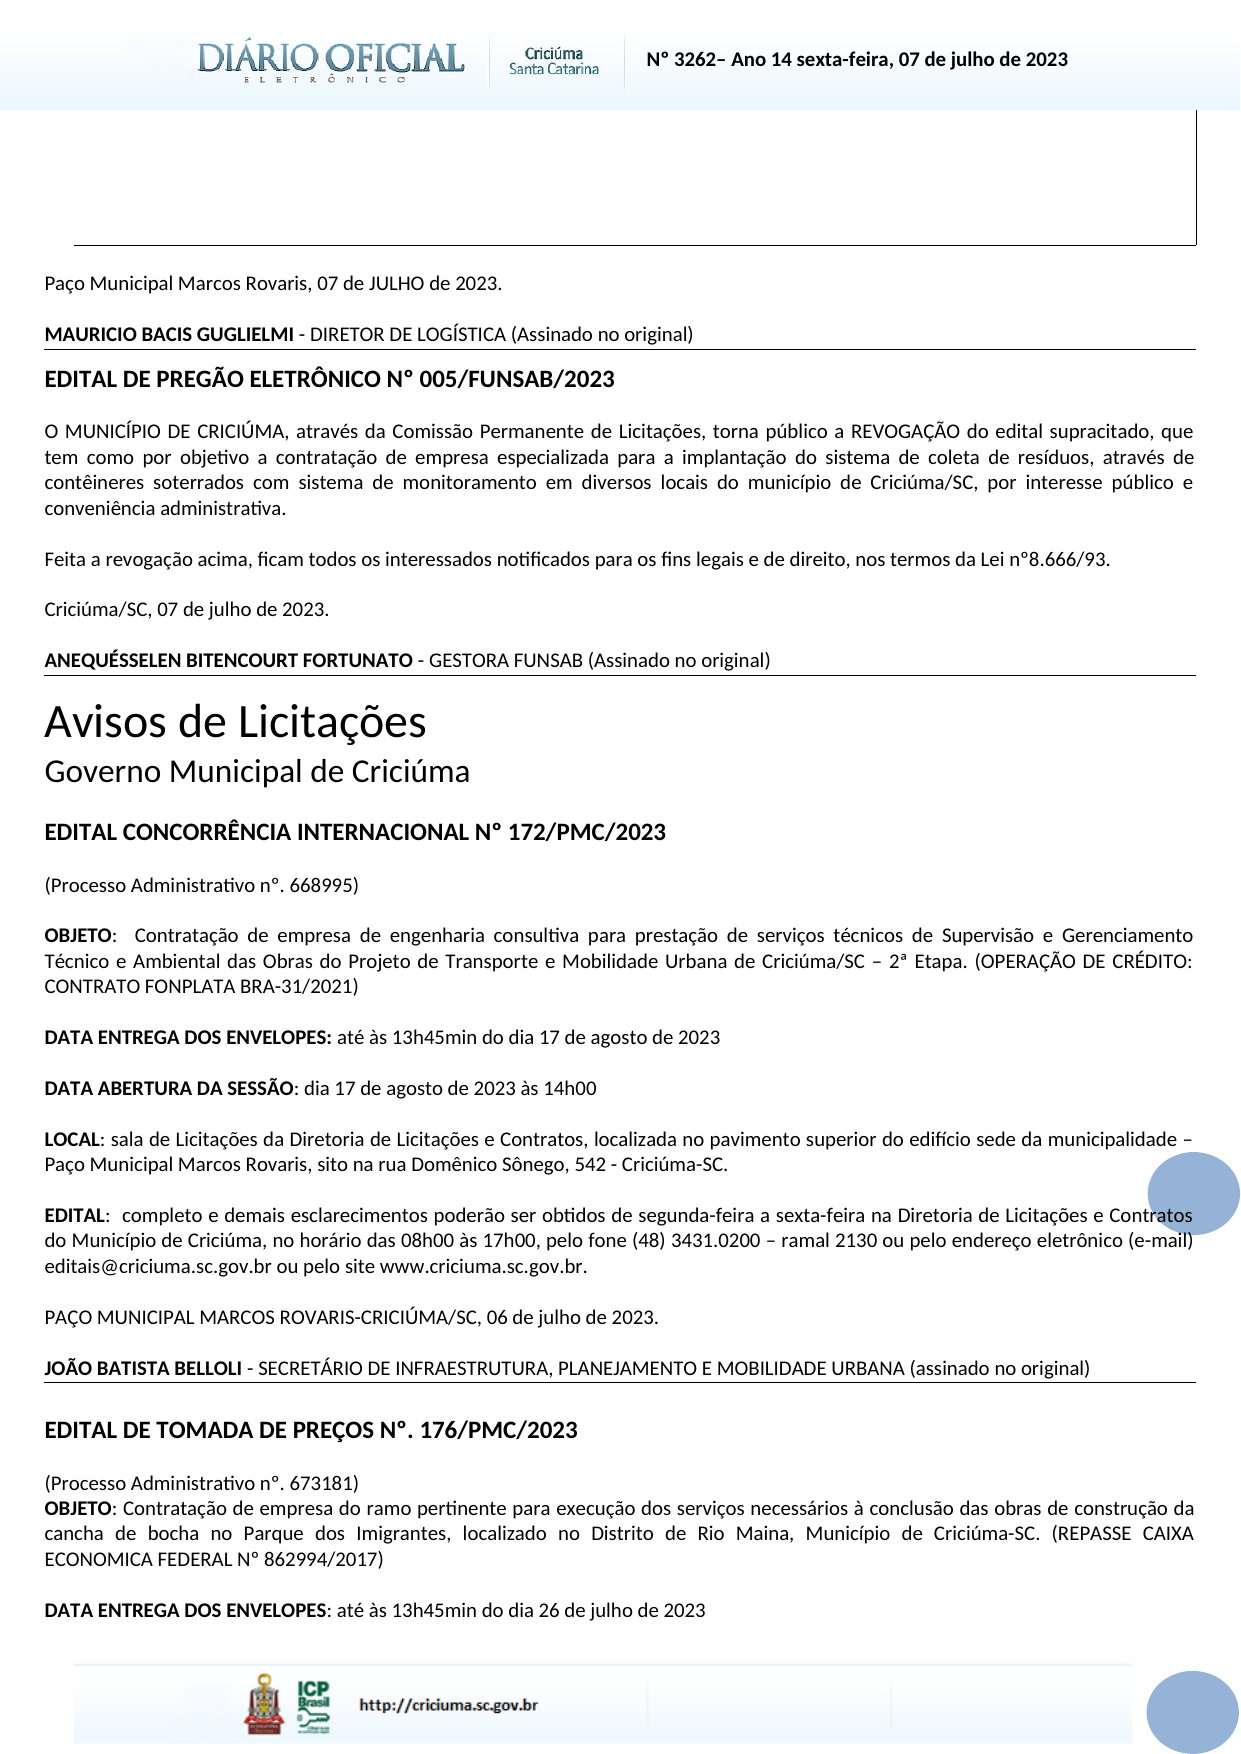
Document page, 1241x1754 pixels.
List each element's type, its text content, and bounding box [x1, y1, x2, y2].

text EDITAL DE TOMADA DE PREÇOS Nº. 176/PMC/2023 [44, 1414, 1196, 1444]
text OBJETO: Contratação de empresa do ramo pertinente para execução dos serviços necessários à conclusão das obras de construção da cancha de bocha no Parque dos Imigrantes, localizado no Distrito de Rio Maina, Município de Criciúma-SC. (REPASSE CAIXA ECONOMICA FEDERAL Nº 862994/2017) [44, 1495, 1196, 1571]
text DATA ENTREGA DOS ENVELOPES: até às 13h45min do dia 26 de julho de 2023 [44, 1597, 1196, 1622]
text JOÃO BATISTA BELLOLI - SECRETÁRIO DE INFRAESTRUTURA, PLANEJAMENTO E MOBILIDADE URBANA (assinado no original) [44, 1355, 1196, 1382]
text ANEQUÉSSELEN BITENCOURT FORTUNATO - GESTORA FUNSAB (Assinado no original) [44, 647, 1196, 675]
text Avisos de Licitações [44, 691, 1196, 750]
text O MUNICÍPIO DE CRICIÚMA, através da Comissão Permanente de Licitações, torna público a REVOGAÇÃO do edital supracitado, que tem como por objetivo a contratação de empresa especializada para a implantação do sistema de coleta de resíduos, através de contêineres soterrados com sistema de monitoramento em diversos locais do município de Criciúma/SC, por interesse público e conveniência administrativa. [44, 419, 1196, 520]
text Criciúma/SC, 07 de julho de 2023. [44, 597, 1196, 622]
text (Processo Administrativo nº. 668995) [44, 872, 1196, 897]
text Feita a revogação acima, ficam todos os interessados notificados para os fins legais e de direito, nos termos da Lei nº8.666/93. [44, 546, 1196, 571]
text EDITAL: completo e demais esclarecimentos poderão ser obtidos de segunda-feira a sexta-feira na Diretoria de Licitações e Contratos do Município de Criciúma, no horário das 08h00 às 17h00, pelo fone (48) 3431.0200 – ramal 2130 ou pelo endereço eletrônico (e-mail) editais@criciuma.sc.gov.br ou pelo site www.criciuma.sc.gov.br. [44, 1202, 1196, 1278]
text OBJETO: Contratação de empresa de engenharia consultiva para prestação de serviços técnicos de Supervisão e Gerenciamento Técnico e Ambiental das Obras do Projeto de Transporte e Mobilidade Urbana de Criciúma/SC – 2ª Etapa. (OPERAÇÃO DE CRÉDITO: CONTRATO FONPLATA BRA-31/2021) [44, 923, 1196, 999]
text LOCAL: sala de Licitações da Diretoria de Licitações e Contratos, localizada no pavimento superior do edifício sede da municipalidade – Paço Municipal Marcos Rovaris, sito na rua Domênico Sônego, 542 - Criciúma-SC. [44, 1126, 1196, 1177]
text PAÇO MUNICIPAL MARCOS ROVARIS-CRICIÚMA/SC, 06 de julho de 2023. [44, 1304, 1196, 1329]
text EDITAL DE PREGÃO ELETRÔNICO Nº 005/FUNSAB/2023 [44, 363, 1196, 393]
text EDITAL CONCORRÊNCIA INTERNACIONAL Nº 172/PMC/2023 [44, 816, 1196, 846]
text (Processo Administrativo nº. 673181) [44, 1470, 1196, 1495]
text Paço Municipal Marcos Rovaris, 07 de JULHO de 2023. [44, 271, 1196, 296]
text Governo Municipal de Criciúma [44, 750, 1196, 791]
text MAURICIO BACIS GUGLIELMI - DIRETOR DE LOGÍSTICA (Assinado no original) [44, 321, 1196, 349]
text DATA ABERTURA DA SESSÃO: dia 17 de agosto de 2023 às 14h00 [44, 1075, 1196, 1101]
text DATA ENTREGA DOS ENVELOPES: até às 13h45min do dia 17 de agosto de 2023 [44, 1024, 1196, 1050]
